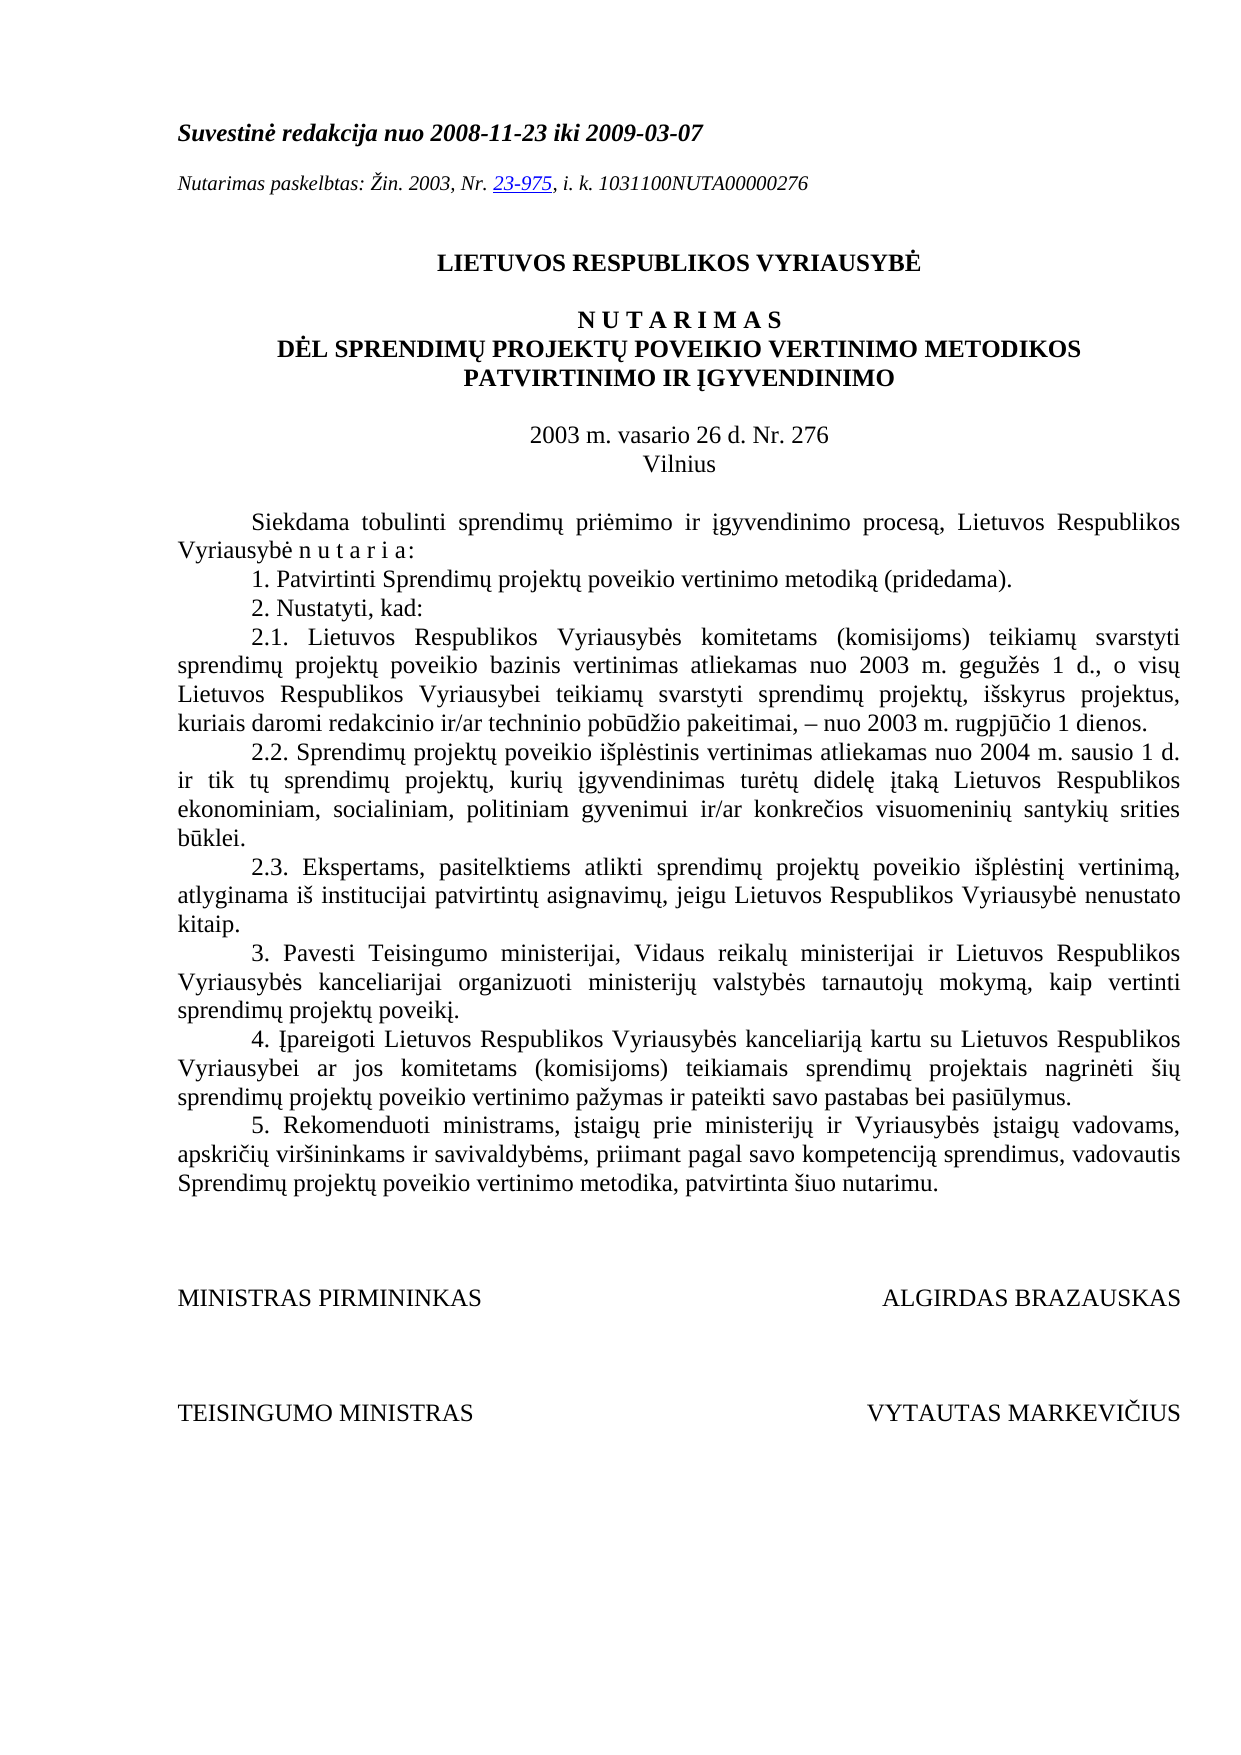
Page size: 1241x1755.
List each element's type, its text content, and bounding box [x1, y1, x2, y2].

text 5. Rekomenduoti ministrams, įstaigų prie ministerijų ir Vyriausybės įstaigų vadovams, apskričių viršininkams ir savivaldybėms, priimant pagal savo kompetenciją sprendimus, vadovautis Sprendimų projektų poveikio vertinimo metodika, patvirtinta šiuo nutarimu. [177, 1110, 1181, 1197]
text Siekdama tobulinti sprendimų priėmimo ir įgyvendinimo procesą, Lietuvos Respublikos Vyriausybė nutaria: [177, 507, 1181, 564]
text 4. Įpareigoti Lietuvos Respublikos Vyriausybės kanceliariją kartu su Lietuvos Respublikos Vyriausybei ar jos komitetams (komisijoms) teikiamais sprendimų projektais nagrinėti šių sprendimų projektų poveikio vertinimo pažymas ir pateikti savo pastabas bei pasiūlymus. [177, 1024, 1181, 1110]
text Nutarimas paskelbtas: Žin. 2003, Nr. 23-975, i. k. 1031100NUTA00000276 [177, 171, 1181, 195]
text Teisingumo ministras Vytautas Markevičius [177, 1398, 1181, 1427]
text N U T A R I M A S [177, 305, 1181, 334]
text Ministras Pirmininkas Algirdas Brazauskas [177, 1283, 1181, 1312]
text LIETUVOS RESPUBLIKOS VYRIAUSYBĖ [177, 248, 1181, 277]
text 2. Nustatyti, kad: [177, 593, 1181, 622]
text Vilnius [177, 449, 1181, 478]
text 2.3. Ekspertams, pasitelktiems atlikti sprendimų projektų poveikio išplėstinį vertinimą, atlyginama iš institucijai patvirtintų asignavimų, jeigu Lietuvos Respublikos Vyriausybė nenustato kitaip. [177, 852, 1181, 938]
text 2.1. Lietuvos Respublikos Vyriausybės komitetams (komisijoms) teikiamų svarstyti sprendimų projektų poveikio bazinis vertinimas atliekamas nuo 2003 m. gegužės 1 d., o visų Lietuvos Respublikos Vyriausybei teikiamų svarstyti sprendimų projektų, išskyrus projektus, kuriais daromi redakcinio ir/ar techninio pobūdžio pakeitimai, – nuo 2003 m. rugpjūčio 1 dienos. [177, 622, 1181, 737]
text 2003 m. vasario 26 d. Nr. 276 [177, 420, 1181, 449]
text DĖL SPRENDIMŲ PROJEKTŲ POVEIKIO VERTINIMO METODIKOS PATVIRTINIMO IR ĮGYVENDINIMO [177, 334, 1181, 392]
text 3. Pavesti Teisingumo ministerijai, Vidaus reikalų ministerijai ir Lietuvos Respublikos Vyriausybės kanceliarijai organizuoti ministerijų valstybės tarnautojų mokymą, kaip vertinti sprendimų projektų poveikį. [177, 938, 1181, 1024]
text 2.2. Sprendimų projektų poveikio išplėstinis vertinimas atliekamas nuo 2004 m. sausio 1 d. ir tik tų sprendimų projektų, kurių įgyvendinimas turėtų didelę įtaką Lietuvos Respublikos ekonominiam, socialiniam, politiniam gyvenimui ir/ar konkrečios visuomeninių santykių srities būklei. [177, 737, 1181, 852]
text 1. Patvirtinti Sprendimų projektų poveikio vertinimo metodiką (pridedama). [177, 564, 1181, 593]
text Suvestinė redakcija nuo 2008-11-23 iki 2009-03-07 [177, 118, 1181, 147]
